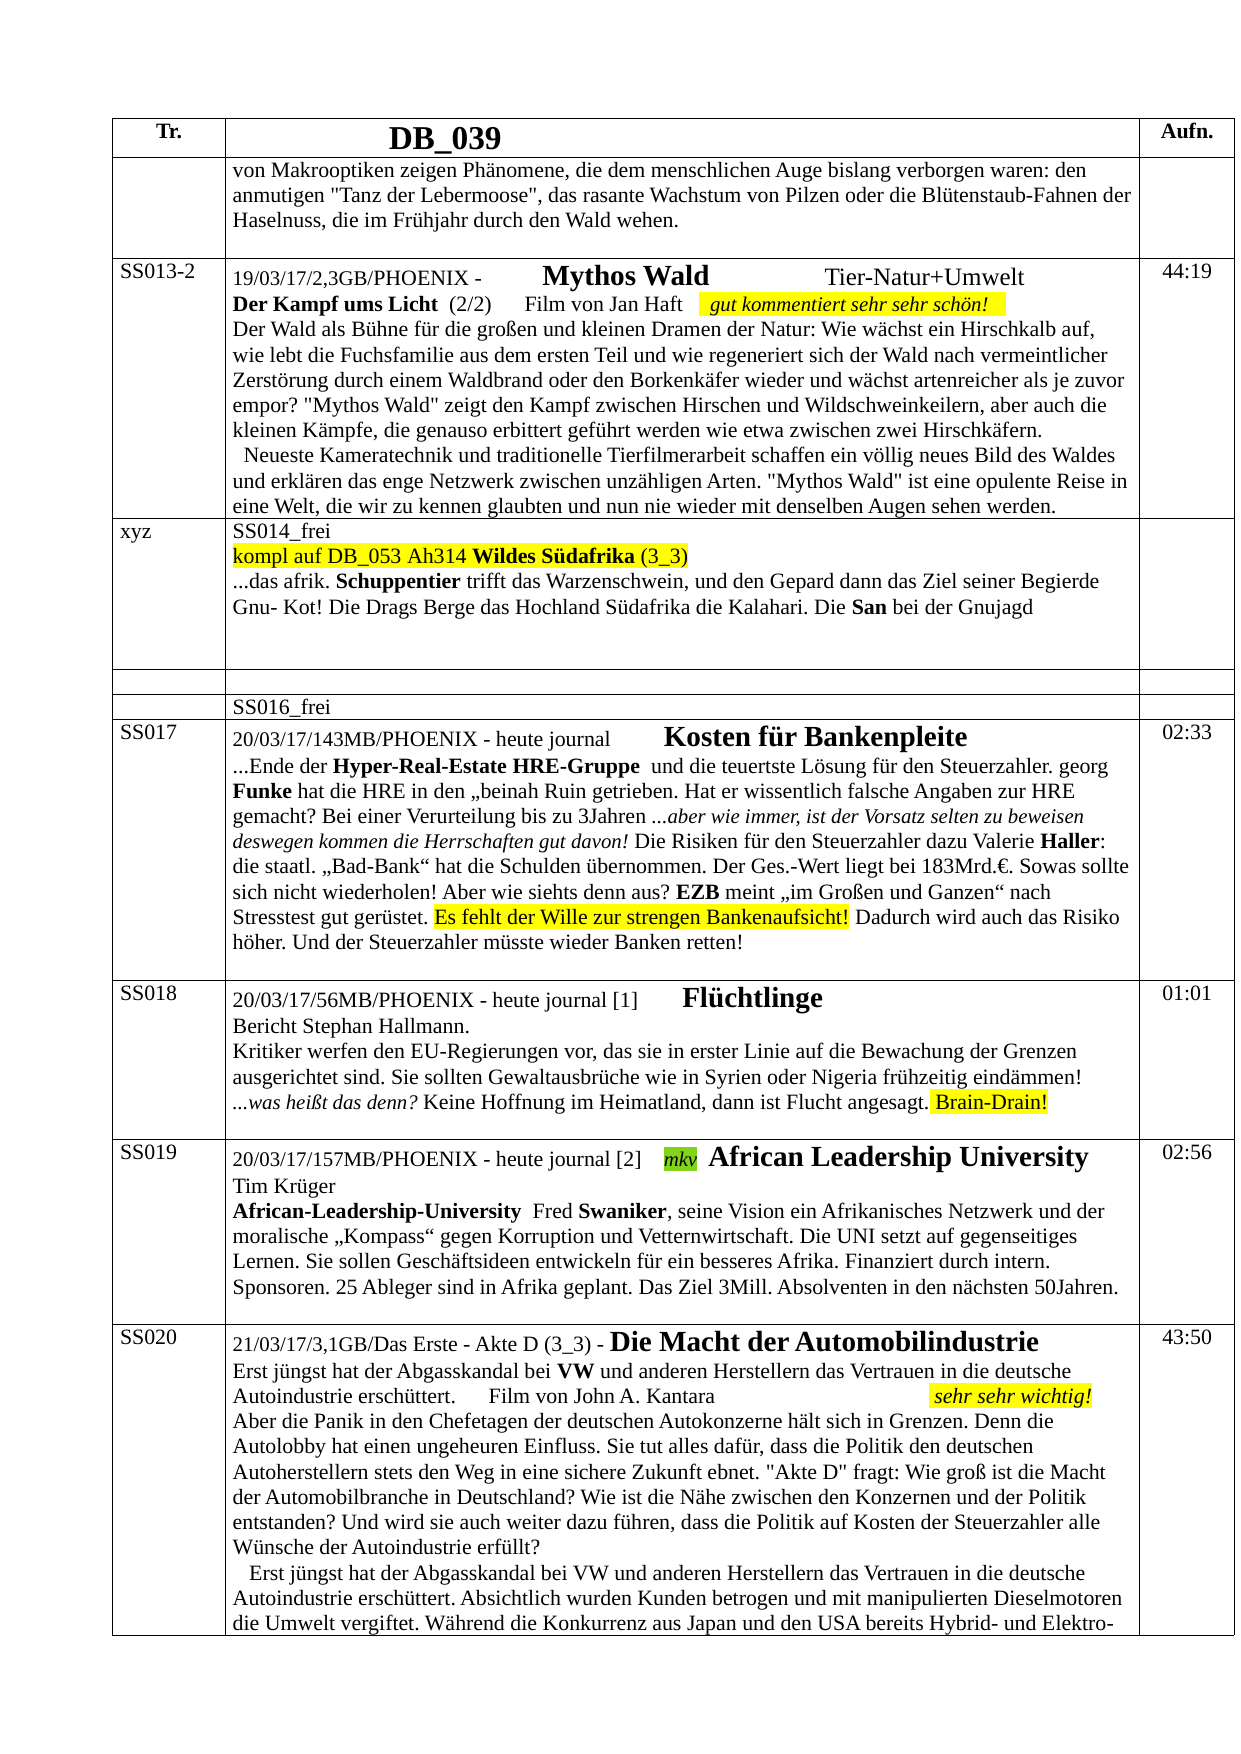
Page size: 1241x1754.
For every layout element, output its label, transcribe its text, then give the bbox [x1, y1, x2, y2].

table_cell 43:50 [1140, 1325, 1234, 1635]
table_cell SS017 [113, 720, 225, 979]
table_cell SS018 [113, 981, 225, 1139]
table_cell [113, 670, 225, 694]
table_cell [1140, 158, 1234, 257]
table_header Tr. [113, 119, 225, 157]
table_cell [1140, 670, 1234, 694]
table_cell xyz [113, 519, 225, 668]
table_cell 01:01 [1140, 981, 1234, 1139]
table_cell 20/03/17/56MB/PHOENIX - heute journal [1] Flüchtlinge Bericht Stephan Hallmann. Kritiker werfen den EU-Regierungen vor, das sie in erster Linie auf die Bewachung der Grenzen ausgerichtet sind. Sie sollten Gewaltausbrüche wie in Syrien oder Nigeria frühzeitig eindämmen! ...was heißt das denn? Keine Hoffnung im Heimatland, dann ist Flucht angesagt. Brain-Drain! [226, 981, 1139, 1139]
table_cell von Makrooptiken zeigen Phänomene, die dem menschlichen Auge bislang verborgen waren: den anmutigen "Tanz der Lebermoose", das rasante Wachstum von Pilzen oder die Blütenstaub-Fahnen der Haselnuss, die im Frühjahr durch den Wald wehen. [226, 158, 1139, 257]
table_cell [226, 670, 1139, 694]
table_cell [1140, 519, 1234, 668]
table_cell [113, 695, 225, 719]
table_cell SS014_frei kompl auf DB_053 Ah314 Wildes Südafrika (3_3) ...das afrik. Schuppentier trifft das Warzenschwein, und den Gepard dann das Ziel seiner Begierde Gnu- Kot! Die Drags Berge das Hochland Südafrika die Kalahari. Die San bei der Gnujagd [226, 519, 1139, 668]
table_cell [113, 158, 225, 257]
table_cell SS020 [113, 1325, 225, 1635]
table_cell 20/03/17/143MB/PHOENIX - heute journal Kosten für Bankenpleite ...Ende der Hyper-Real-Estate HRE-Gruppe und die teuertste Lösung für den Steuerzahler. georg Funke hat die HRE in den „beinah Ruin getrieben. Hat er wissentlich falsche Angaben zur HRE gemacht? Bei einer Verurteilung bis zu 3Jahren ...aber wie immer, ist der Vorsatz selten zu beweisen deswegen kommen die Herrschaften gut davon! Die Risiken für den Steuerzahler dazu Valerie Haller: die staatl. „Bad-Bank“ hat die Schulden übernommen. Der Ges.-Wert liegt bei 183Mrd.€. Sowas sollte sich nicht wiederholen! Aber wie siehts denn aus? EZB meint „im Großen und Ganzen“ nach Stresstest gut gerüstet. Es fehlt der Wille zur strengen Bankenaufsicht! Dadurch wird auch das Risiko höher. Und der Steuerzahler müsste wieder Banken retten! [226, 720, 1139, 979]
table_cell SS016_frei [226, 695, 1139, 719]
table_cell 02:33 [1140, 720, 1234, 979]
table_cell 02:56 [1140, 1140, 1234, 1324]
table_cell [1140, 695, 1234, 719]
table_cell 19/03/17/2,3GB/PHOENIX - Mythos Wald Tier-Natur+Umwelt Der Kampf ums Licht (2/2) Film von Jan Haft gut kommentiert sehr sehr schön! Der Wald als Bühne für die großen und kleinen Dramen der Natur: Wie wächst ein Hirschkalb auf, wie lebt die Fuchsfamilie aus dem ersten Teil und wie regeneriert sich der Wald nach vermeintlicher Zerstörung durch einem Waldbrand oder den Borkenkäfer wieder und wächst artenreicher als je zuvor empor? "Mythos Wald" zeigt den Kampf zwischen Hirschen und Wildschweinkeilern, aber auch die kleinen Kämpfe, die genauso erbittert geführt werden wie etwa zwischen zwei Hirschkäfern. Neueste Kameratechnik und traditionelle Tierfilmerarbeit schaffen ein völlig neues Bild des Waldes und erklären das enge Netzwerk zwischen unzähligen Arten. "Mythos Wald" ist eine opulente Reise in eine Welt, die wir zu kennen glaubten und nun nie wieder mit denselben Augen sehen werden. [226, 259, 1139, 518]
table_cell 21/03/17/3,1GB/Das Erste - Akte D (3_3) - Die Macht der Automobilindustrie Erst jüngst hat der Abgasskandal bei VW und anderen Herstellern das Vertrauen in die deutsche Autoindustrie erschüttert. Film von John A. Kantara sehr sehr wichtig! Aber die Panik in den Chefetagen der deutschen Autokonzerne hält sich in Grenzen. Denn die Autolobby hat einen ungeheuren Einfluss. Sie tut alles dafür, dass die Politik den deutschen Autoherstellern stets den Weg in eine sichere Zukunft ebnet. "Akte D" fragt: Wie groß ist die Macht der Automobilbranche in Deutschland? Wie ist die Nähe zwischen den Konzernen und der Politik entstanden? Und wird sie auch weiter dazu führen, dass die Politik auf Kosten der Steuerzahler alle Wünsche der Autoindustrie erfüllt? Erst jüngst hat der Abgasskandal bei VW und anderen Herstellern das Vertrauen in die deutsche Autoindustrie erschüttert. Absichtlich wurden Kunden betrogen und mit manipulierten Dieselmotoren die Umwelt vergiftet. Während die Konkurrenz aus Japan und den USA bereits Hybrid- und Elektro- [226, 1325, 1139, 1635]
table_cell 20/03/17/157MB/PHOENIX - heute journal [2] mkv African Leadership University Tim Krüger African-Leadership-University Fred Swaniker, seine Vision ein Afrikanisches Netzwerk und der moralische „Kompass“ gegen Korruption und Vetternwirtschaft. Die UNI setzt auf gegenseitiges Lernen. Sie sollen Geschäftsideen entwickeln für ein besseres Afrika. Finanziert durch intern. Sponsoren. 25 Ableger sind in Afrika geplant. Das Ziel 3Mill. Absolventen in den nächsten 50Jahren. [226, 1140, 1139, 1324]
table_cell SS019 [113, 1140, 225, 1324]
table_cell 44:19 [1140, 259, 1234, 518]
table_cell SS013-2 [113, 259, 225, 518]
table_header DB_039 [226, 119, 1139, 157]
table_header Aufn. [1140, 119, 1234, 157]
